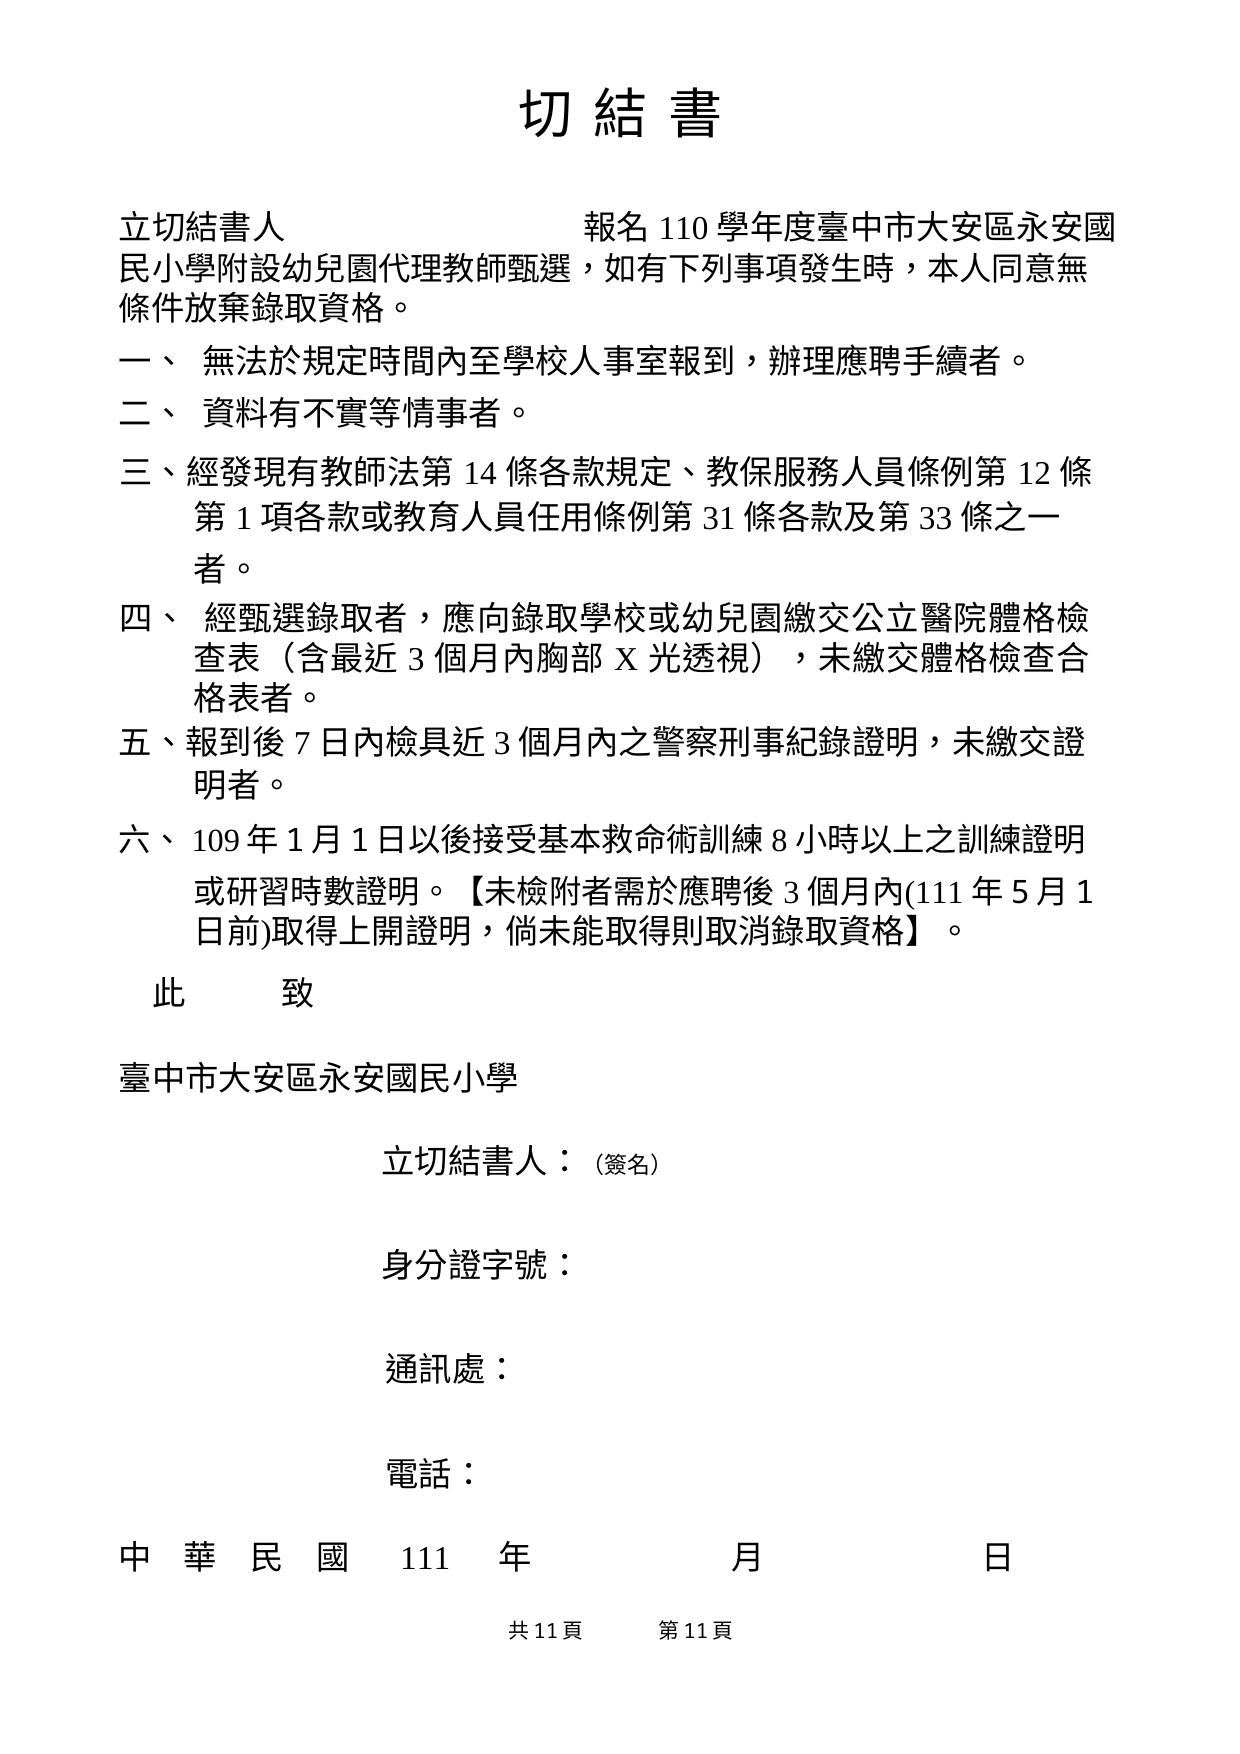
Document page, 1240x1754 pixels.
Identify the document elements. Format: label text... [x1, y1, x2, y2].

text 立切結書人：（簽名） [381, 1142, 1118, 1182]
text 一、 無法於規定時間內至學校人事室報到，辦理應聘手續者。 [119, 341, 1118, 381]
text 中 華 民 國 111 年 月 日 [119, 1534, 1118, 1578]
text 共11頁 第11頁 [119, 1618, 1122, 1643]
text 電話： [385, 1454, 1118, 1494]
text 五、報到後 7 日內檢具近 3 個月內之警察刑事紀錄證明，未繳交證 [119, 722, 1118, 763]
text 者。 [194, 550, 1118, 590]
text 身分證字號： [381, 1246, 1118, 1286]
text 三、經發現有教師法第 14 條各款規定、教保服務人員條例第 12 條第 1 項各款或教育人員任用條例第 31 條各款及第 33 條之一 [119, 449, 1093, 538]
text 立切結書人 報名 110 學年度臺中市大安區永安國民小學附設幼兒園代理教師甄選，如有下列事項發生時，本人同意無條件放棄錄取資格。 [119, 207, 1118, 329]
text 六、 109年1月1日以後接受基本救命術訓練 8 小時以上之訓練證明 [119, 820, 1118, 859]
text 臺中市大安區永安國民小學 [119, 1058, 1118, 1099]
text 明者。 [194, 765, 1118, 805]
text 切 結 書 [119, 82, 1122, 147]
text 通訊處： [385, 1350, 1118, 1390]
text 或研習時數證明。【未檢附者需於應聘後 3 個月內(111 年5月1日前)取得上開證明，倘未能取得則取消錄取資格】。 [194, 872, 1118, 951]
text 四、 經甄選錄取者，應向錄取學校或幼兒園繳交公立醫院體格檢查表（含最近 3 個月內胸部 X 光透視），未繳交體格檢查合格表者。 [119, 599, 1091, 718]
text 此 致 [152, 973, 1118, 1013]
text 二、 資料有不實等情事者。 [119, 393, 1118, 433]
